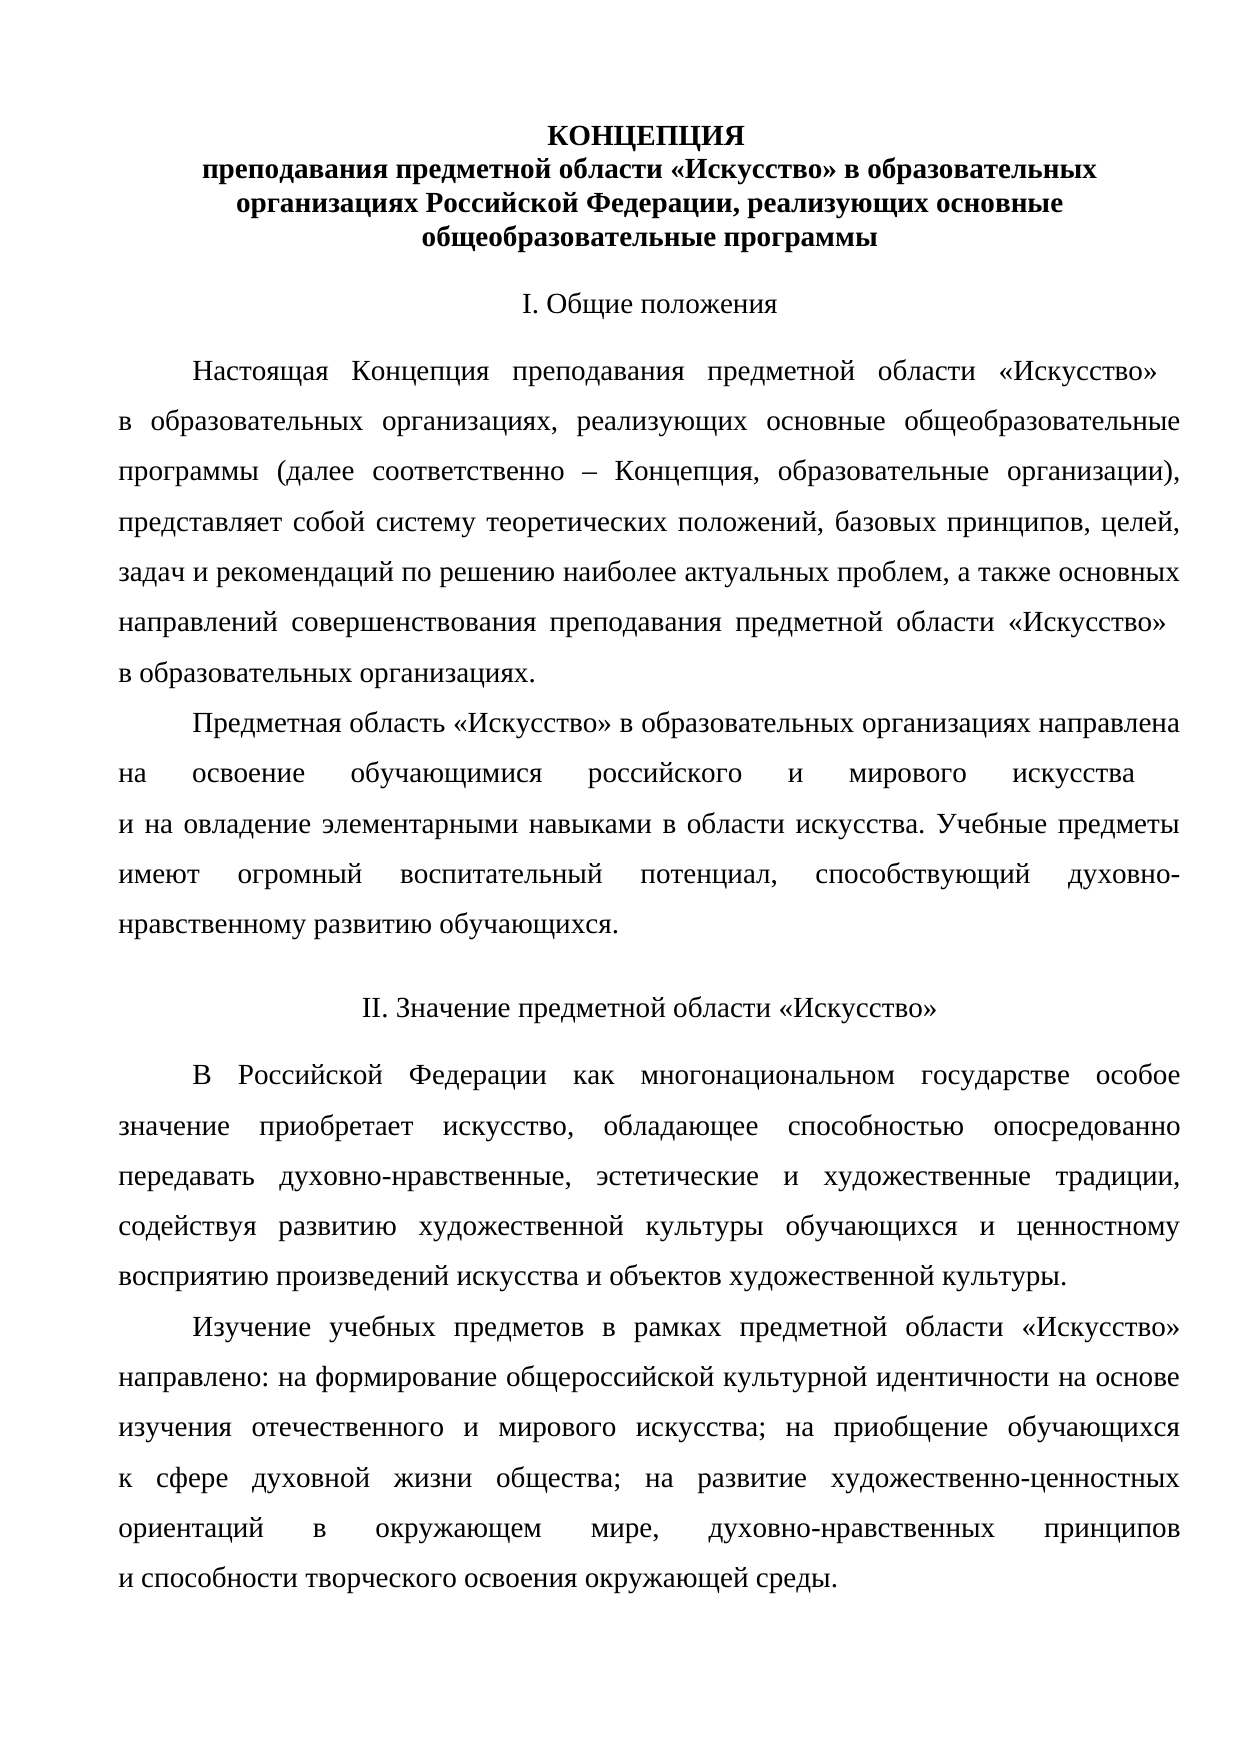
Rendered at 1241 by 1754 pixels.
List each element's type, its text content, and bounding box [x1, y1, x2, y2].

text Предметная область «Искусство» в образовательных организациях направлена на освоение обучающимися российского и мирового искусства и на овладение элементарными навыками в области искусства. Учебные предметы имеют огромный воспитательный потенциал, способствующий духовно-нравственному развитию обучающихся. [118, 705, 1181, 940]
text II. Значение предметной области «Искусство» [118, 990, 1181, 1024]
text В Российской Федерации как многонациональном государстве особое значение приобретает искусство, обладающее способностью опосредованно передавать духовно-нравственные, эстетические и художественные традиции, содействуя развитию художественной культуры обучающихся и ценностному восприятию произведений искусства и объектов художественной культуры. [118, 1057, 1181, 1292]
text Настоящая Концепция преподавания предметной области «Искусство» в образовательных организациях, реализующих основные общеобразовательные программы (далее соответственно – Концепция, образовательные организации), представляет собой систему теоретических положений, базовых принципов, целей, задач и рекомендаций по решению наиболее актуальных проблем, а также основных направлений совершенствования преподавания предметной области «Искусство» в образовательных организациях. [118, 353, 1181, 688]
text Изучение учебных предметов в рамках предметной области «Искусство» направлено: на формирование общероссийской культурной идентичности на основе изучения отечественного и мирового искусства; на приобщение обучающихся к сфере духовной жизни общества; на развитие художественно-ценностных ориентаций в окружающем мире, духовно-нравственных принципов и способности творческого освоения окружающей среды. [118, 1309, 1181, 1594]
text I. Общие положения [118, 286, 1181, 319]
text КОНЦЕПЦИЯ преподавания предметной области «Искусство» в образовательных организациях Российской Федерации, реализующих основные общеобразовательные программы [118, 118, 1181, 252]
